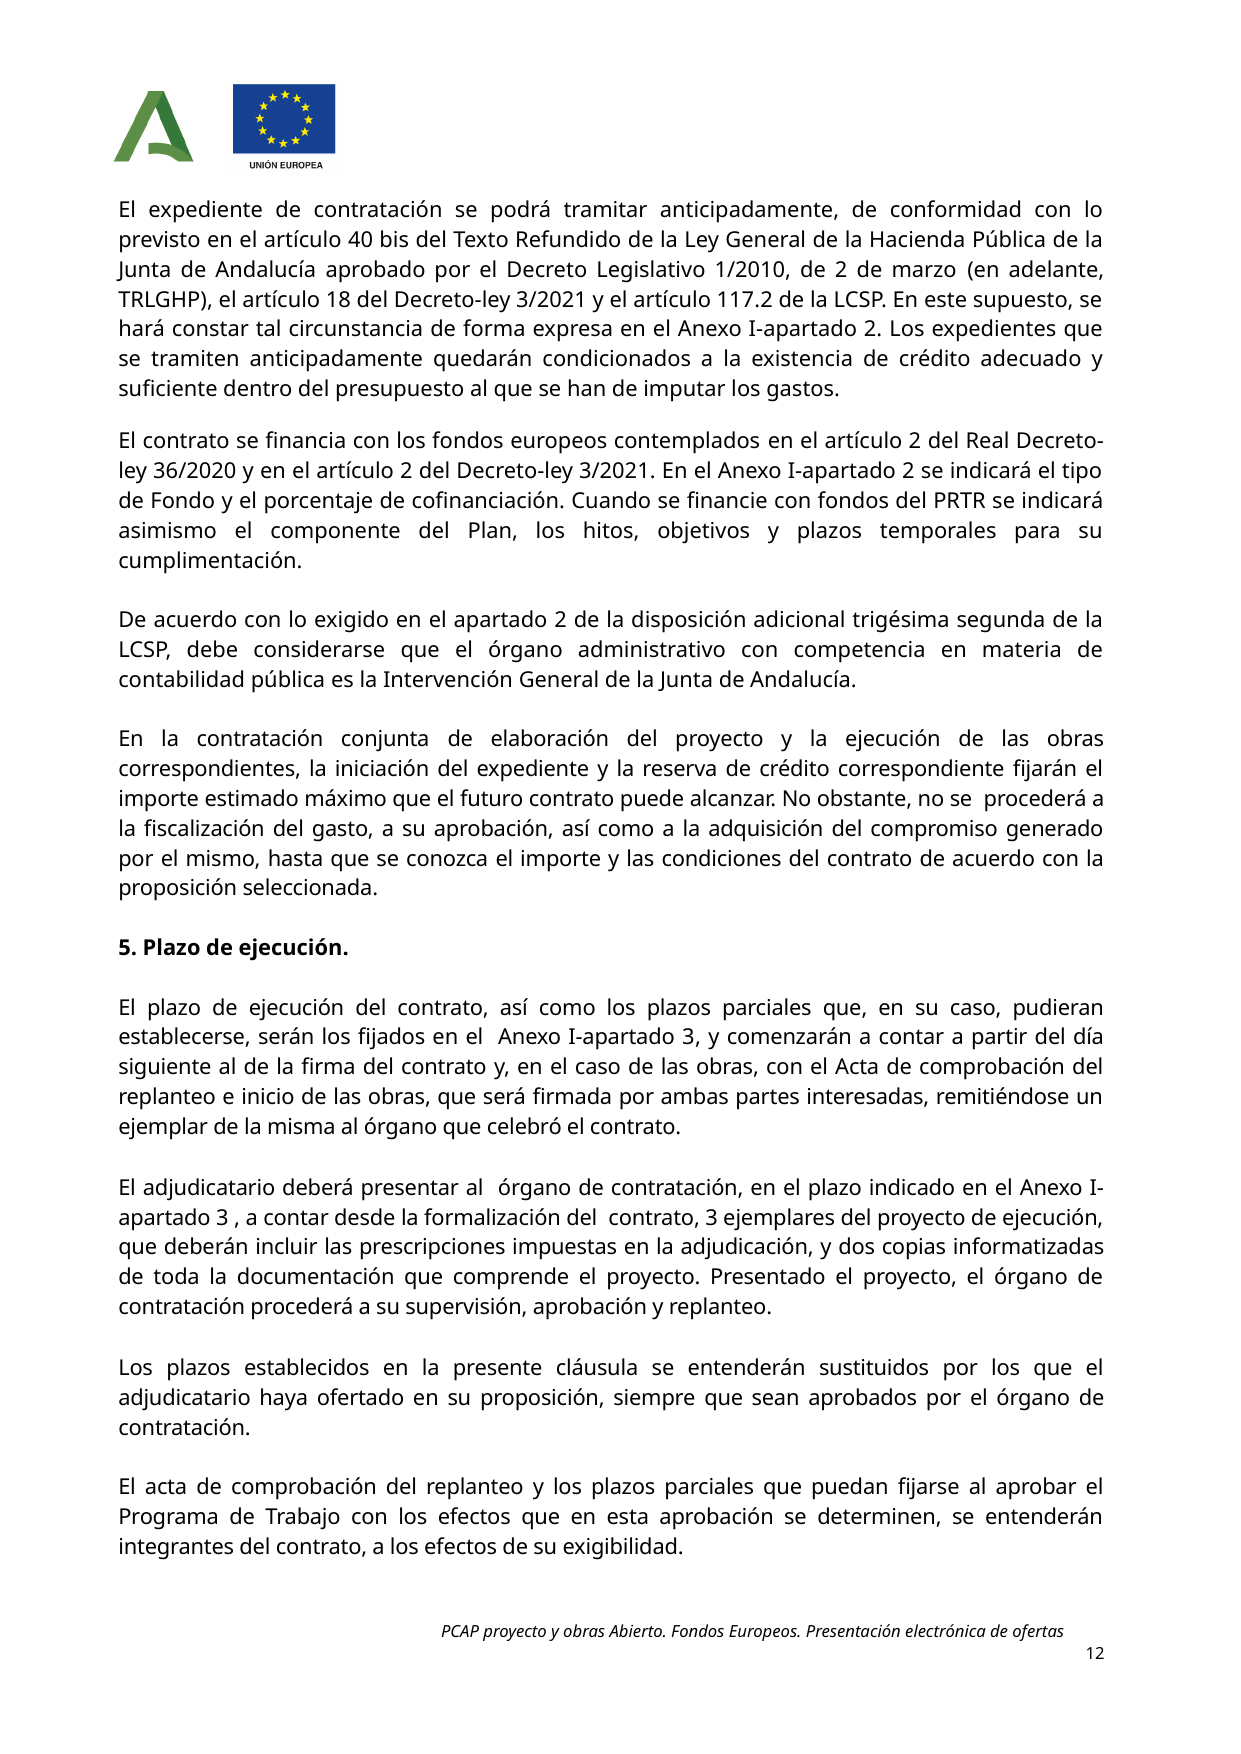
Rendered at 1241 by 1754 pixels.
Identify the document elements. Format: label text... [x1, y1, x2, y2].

text El acta de comprobación del replanteo y los plazos parciales que puedan fijarse al aprobar el Programa de Trabajo con los efectos que en esta aprobación se determinen, se entenderán integrantes del contrato, a los efectos de su exigibilidad. [118, 1471, 1104, 1561]
text De acuerdo con lo exigido en el apartado 2 de la disposición adicional trigésima segunda de la LCSP, debe considerarse que el órgano administrativo con competencia en materia de contabilidad pública es la Intervención General de la Junta de Andalucía. [118, 604, 1104, 694]
picture [109, 86, 198, 166]
picture [221, 78, 347, 176]
text El adjudicatario deberá presentar al órgano de contratación, en el plazo indicado en el Anexo I-apartado 3 , a contar desde la formalización del contrato, 3 ejemplares del proyecto de ejecución, que deberán incluir las prescripciones impuestas en la adjudicación, y dos copias informatizadas de toda la documentación que comprende el proyecto. Presentado el proyecto, el órgano de contratación procederá a su supervisión, aprobación y replanteo. [118, 1172, 1104, 1321]
text 5. Plazo de ejecución. [118, 932, 1104, 962]
text El expediente de contratación se podrá tramitar anticipadamente, de conformidad con lo previsto en el artículo 40 bis del Texto Refundido de la Ley General de la Hacienda Pública de la Junta de Andalucía aprobado por el Decreto Legislativo 1/2010, de 2 de marzo (en adelante, TRLGHP), el artículo 18 del Decreto-ley 3/2021 y el artículo 117.2 de la LCSP. En este supuesto, se hará constar tal circunstancia de forma expresa en el Anexo I-apartado 2. Los expedientes que se tramiten anticipadamente quedarán condicionados a la existencia de crédito adecuado y suficiente dentro del presupuesto al que se han de imputar los gastos. [118, 194, 1104, 403]
text En la contratación conjunta de elaboración del proyecto y la ejecución de las obras correspondientes, la iniciación del expediente y la reserva de crédito correspondiente fijarán el importe estimado máximo que el futuro contrato puede alcanzar. No obstante, no se procederá a la fiscalización del gasto, a su aprobación, así como a la adquisición del compromiso generado por el mismo, hasta que se conozca el importe y las condiciones del contrato de acuerdo con la proposición seleccionada. [118, 723, 1104, 902]
text Los plazos establecidos en la presente cláusula se entenderán sustituidos por los que el adjudicatario haya ofertado en su proposición, siempre que sean aprobados por el órgano de contratación. [118, 1352, 1104, 1441]
text El contrato se financia con los fondos europeos contemplados en el artículo 2 del Real Decreto-ley 36/2020 y en el artículo 2 del Decreto-ley 3/2021. En el Anexo I-apartado 2 se indicará el tipo de Fondo y el porcentaje de cofinanciación. Cuando se financie con fondos del PRTR se indicará asimismo el componente del Plan, los hitos, objetivos y plazos temporales para su cumplimentación. [118, 426, 1104, 574]
text El plazo de ejecución del contrato, así como los plazos parciales que, en su caso, pudieran establecerse, serán los fijados en el Anexo I-apartado 3, y comenzarán a contar a partir del día siguiente al de la firma del contrato y, en el caso de las obras, con el Acta de comprobación del replanteo e inicio de las obras, que será firmada por ambas partes interesadas, remitiéndose un ejemplar de la misma al órgano que celebró el contrato. [118, 992, 1104, 1141]
